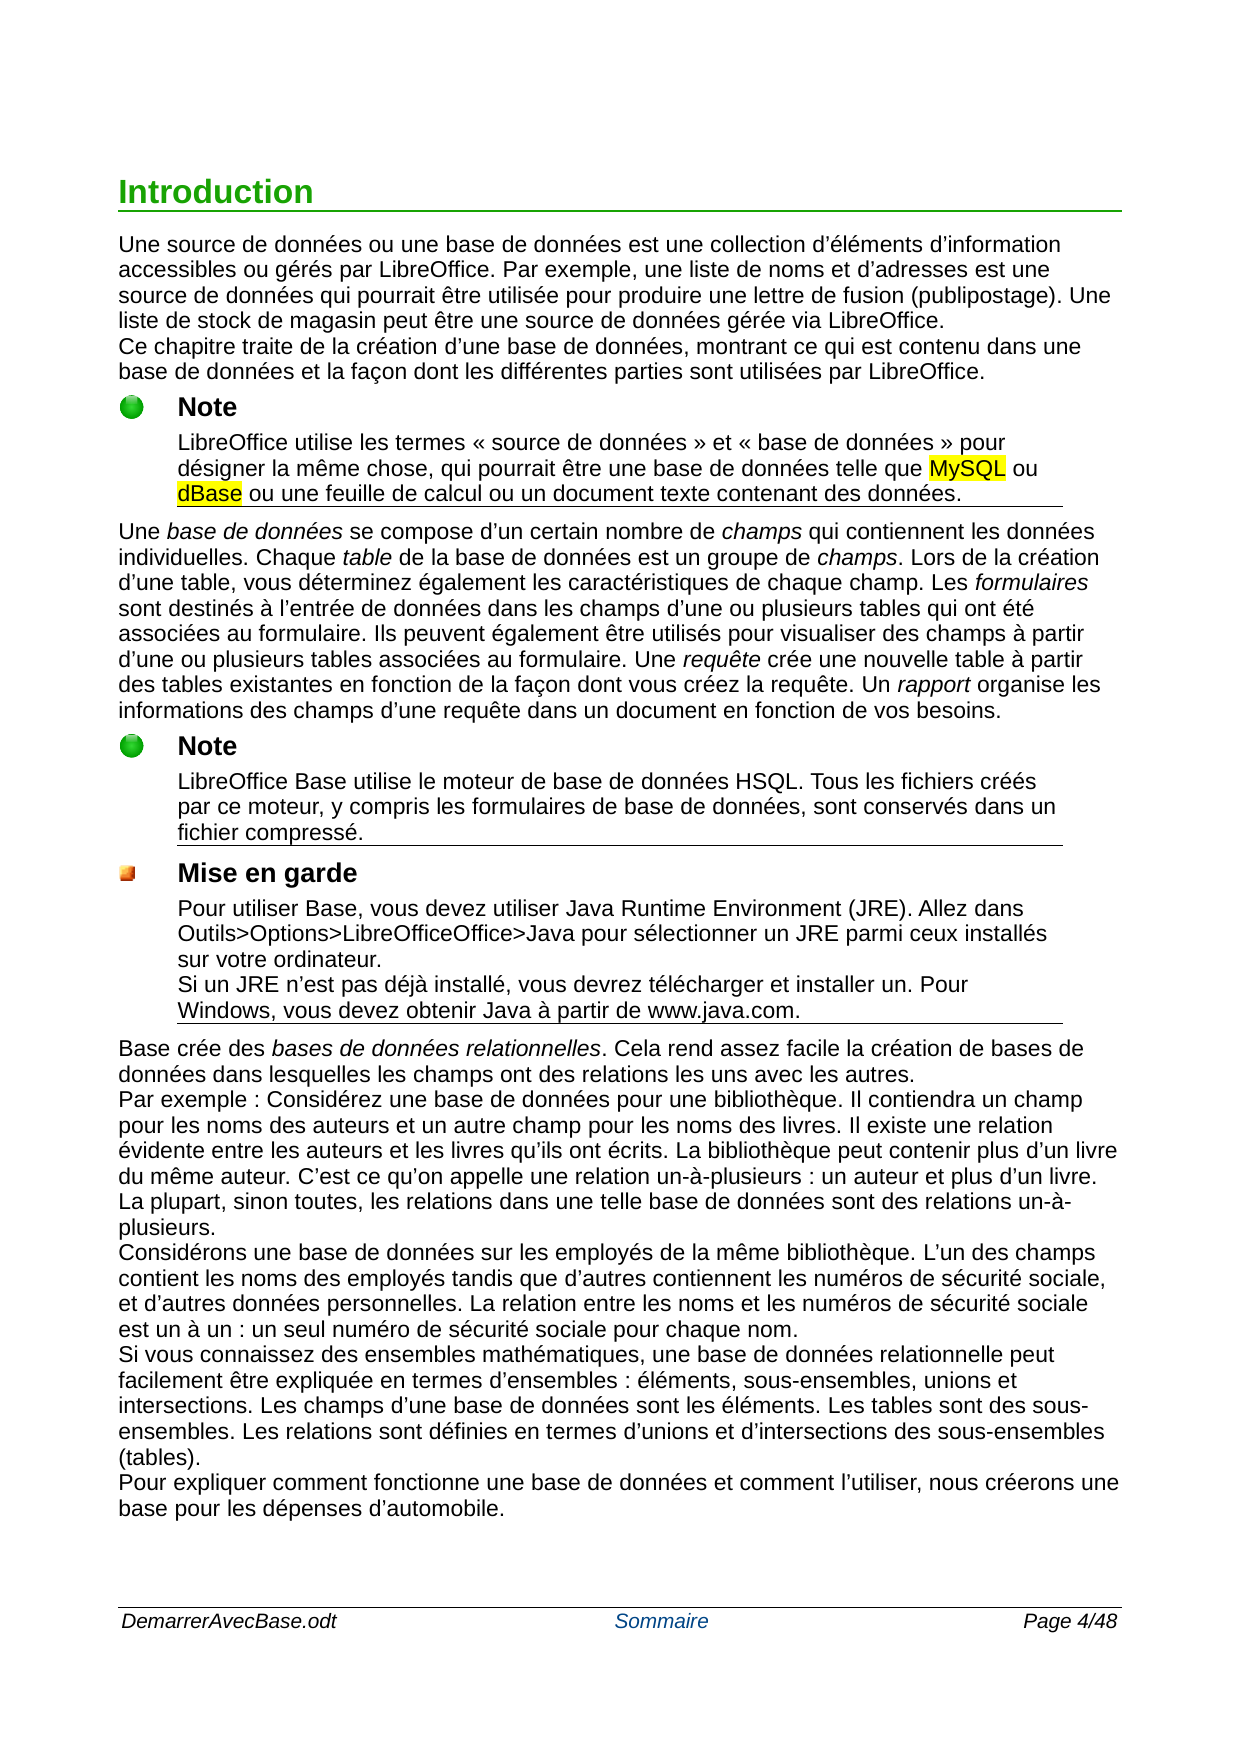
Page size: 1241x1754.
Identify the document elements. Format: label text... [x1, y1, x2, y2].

text Une base de données se compose d’un certain nombre de champs qui contiennent les données individuelles. Chaque table de la base de données est un groupe de champs. Lors de la création d’une table, vous déterminez également les caractéristiques de chaque champ. Les formulaires sont destinés à l’entrée de données dans les champs d’une ou plusieurs tables qui ont été associées au formulaire. Ils peuvent également être utilisés pour visualiser des champs à partir d’une ou plusieurs tables associées au formulaire. Une requête crée une nouvelle table à partir des tables existantes en fonction de la façon dont vous créez la requête. Un rapport organise les informations des champs d’une requête dans un document en fonction de vos besoins. [118, 519, 1122, 723]
text Une source de données ou une base de données est une collection d’éléments d’information accessibles ou gérés par LibreOffice. Par exemple, une liste de noms et d’adresses est une source de données qui pourrait être utilisée pour produire une lettre de fusion (publipostage). Une liste de stock de magasin peut être une source de données gérée via LibreOffice. [118, 231, 1122, 333]
text Si vous connaissez des ensembles mathématiques, une base de données relationnelle peut facilement être expliquée en termes d’ensembles : éléments, sous-ensembles, unions et intersections. Les champs d’une base de données sont les éléments. Les tables sont des sous-ensembles. Les relations sont définies en termes d’unions et d’intersections des sous-ensembles (tables). Pour expliquer comment fonctionne une base de données et comment l’utiliser, nous créerons une base pour les dépenses d’automobile. [118, 1342, 1122, 1521]
subtitle Introduction [118, 173, 1122, 210]
text LibreOffice utilise les termes « source de données » et « base de données » pour désigner la même chose, qui pourrait être une base de données telle que MySQL ou dBase ou une feuille de calcul ou un document texte contenant des données. [177, 430, 1063, 506]
picture [119, 865, 135, 881]
list Note [59, 731, 1122, 761]
text Pour utiliser Base, vous devez utiliser Java Runtime Environment (JRE). Allez dans Outils>Options>LibreOfficeOffice>Java pour sélectionner un JRE parmi ceux installés sur votre ordinateur. Si un JRE n’est pas déjà installé, vous devrez télécharger et installer un. Pour Windows, vous devez obtenir Java à partir de www.java.com. [177, 896, 1063, 1023]
text Considérons une base de données sur les employés de la même bibliothèque. L’un des champs contient les noms des employés tandis que d’autres contiennent les numéros de sécurité sociale, et d’autres données personnelles. La relation entre les noms et les numéros de sécurité sociale est un à un : un seul numéro de sécurité sociale pour chaque nom. [118, 1240, 1122, 1342]
text Ce chapitre traite de la création d’une base de données, montrant ce qui est contenu dans une base de données et la façon dont les différentes parties sont utilisées par LibreOffice. [118, 333, 1122, 384]
text Base crée des bases de données relationnelles. Cela rend assez facile la création de bases de données dans lesquelles les champs ont des relations les uns avec les autres. [118, 1036, 1122, 1087]
list Note [59, 392, 1122, 422]
text LibreOffice Base utilise le moteur de base de données HSQL. Tous les fichiers créés par ce moteur, y compris les formulaires de base de données, sont conservés dans un fichier compressé. [177, 768, 1063, 845]
text Par exemple : Considérez une base de données pour une bibliothèque. Il contiendra un champ pour les noms des auteurs et un autre champ pour les noms des livres. Il existe une relation évidente entre les auteurs et les livres qu’ils ont écrits. La bibliothèque peut contenir plus d’un livre du même auteur. C’est ce qu’on appelle une relation un-à-plusieurs : un auteur et plus d’un livre. La plupart, sinon toutes, les relations dans une telle base de données sont des relations un-à-plusieurs. [118, 1087, 1122, 1240]
list Mise en garde [59, 858, 1122, 888]
